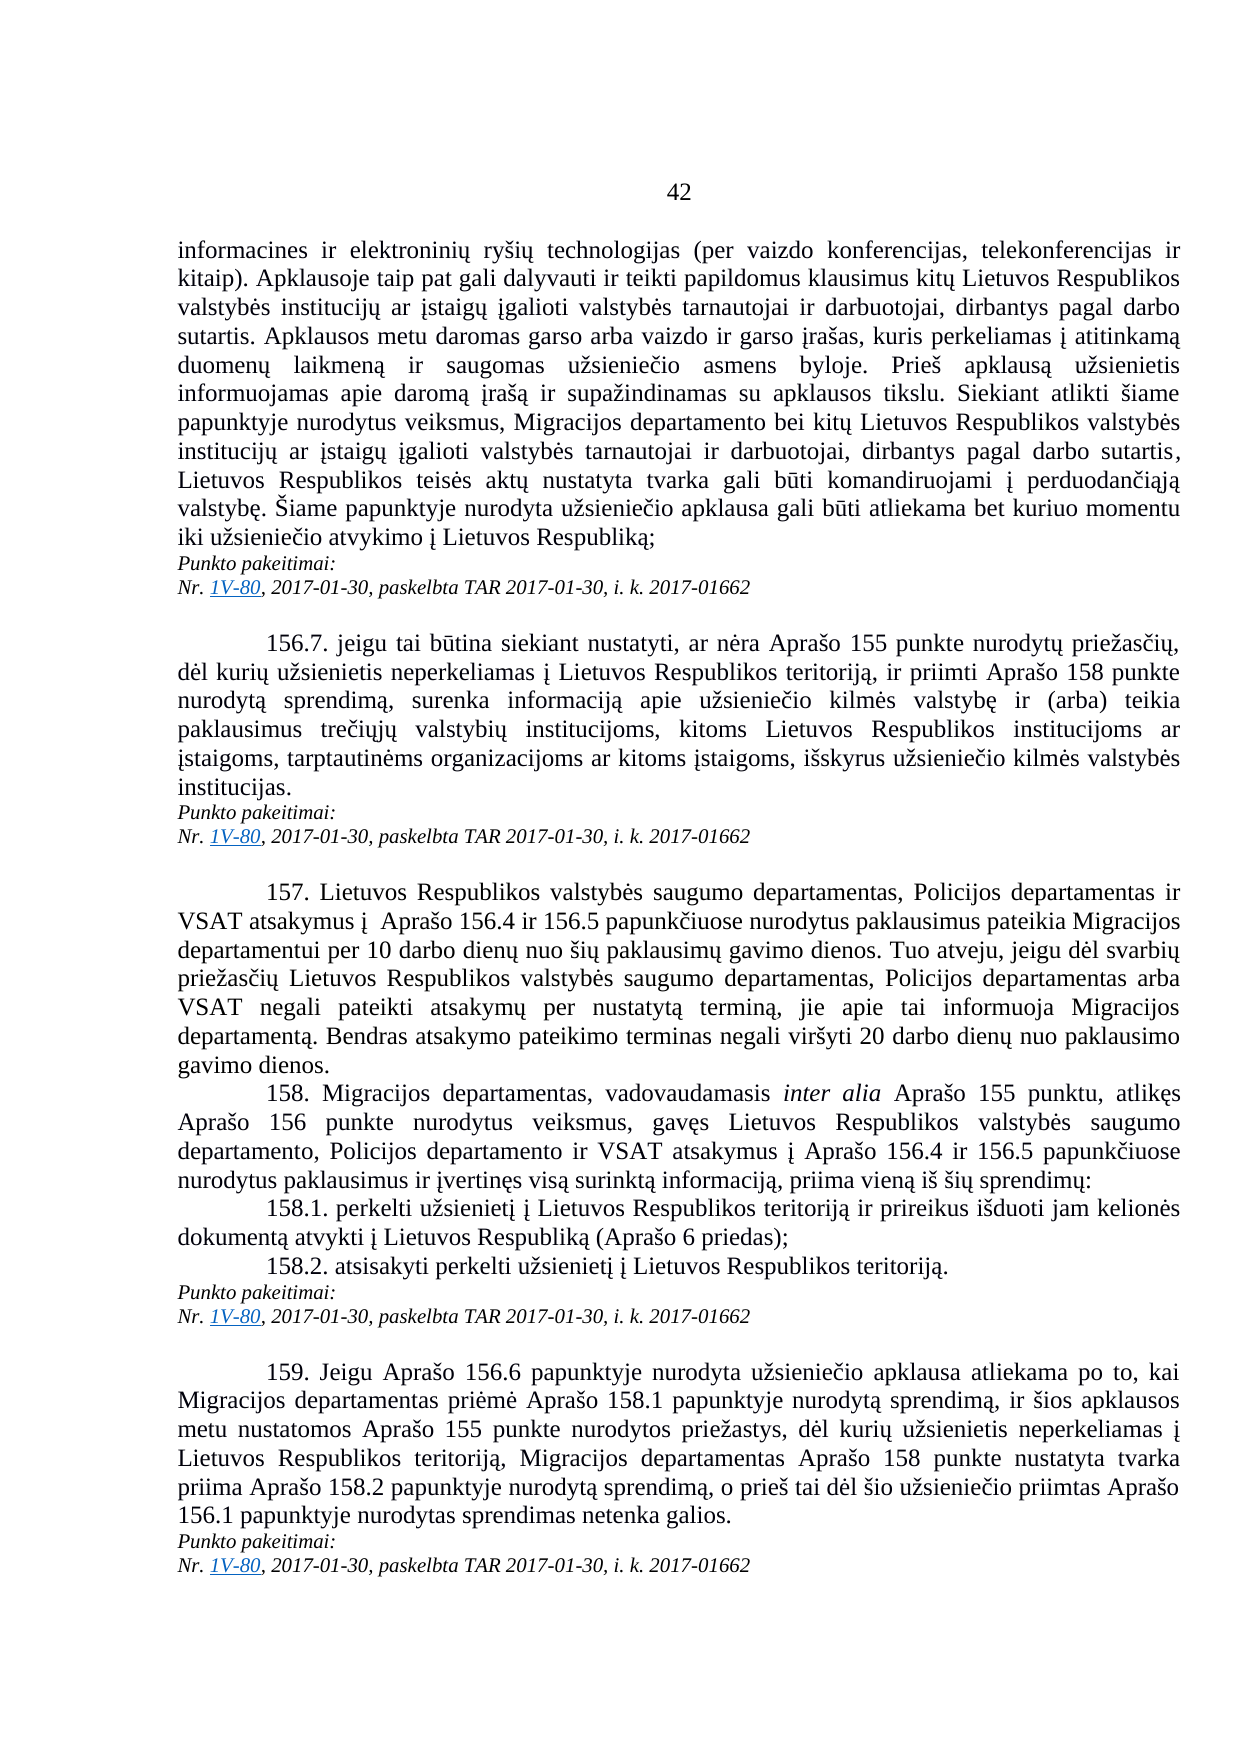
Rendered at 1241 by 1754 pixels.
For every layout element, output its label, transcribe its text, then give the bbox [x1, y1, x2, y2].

text 159. Jeigu Aprašo 156.6 papunktyje nurodyta užsieniečio apklausa atliekama po to, kai Migracijos departamentas priėmė Aprašo 158.1 papunktyje nurodytą sprendimą, ir šios apklausos metu nustatomos Aprašo 155 punkte nurodytos priežastys, dėl kurių užsienietis neperkeliamas į Lietuvos Respublikos teritoriją, Migracijos departamentas Aprašo 158 punkte nustatyta tvarka priima Aprašo 158.2 papunktyje nurodytą sprendimą, o prieš tai dėl šio užsieniečio priimtas Aprašo 156.1 papunktyje nurodytas sprendimas netenka galios. [177, 1357, 1181, 1529]
text 158.2. atsisakyti perkelti užsienietį į Lietuvos Respublikos teritoriją. [177, 1251, 1181, 1280]
text Punkto pakeitimai: [177, 1529, 1181, 1553]
text Punkto pakeitimai: [177, 800, 1181, 824]
text 157. Lietuvos Respublikos valstybės saugumo departamentas, Policijos departamentas ir VSAT atsakymus į Aprašo 156.4 ir 156.5 papunkčiuose nurodytus paklausimus pateikia Migracijos departamentui per 10 darbo dienų nuo šių paklausimų gavimo dienos. Tuo atveju, jeigu dėl svarbių priežasčių Lietuvos Respublikos valstybės saugumo departamentas, Policijos departamentas arba VSAT negali pateikti atsakymų per nustatytą terminą, jie apie tai informuoja Migracijos departamentą. Bendras atsakymo pateikimo terminas negali viršyti 20 darbo dienų nuo paklausimo gavimo dienos. [177, 877, 1181, 1078]
text Nr. 1V-80, 2017-01-30, paskelbta TAR 2017-01-30, i. k. 2017-01662 [177, 1553, 1181, 1577]
text Nr. 1V-80, 2017-01-30, paskelbta TAR 2017-01-30, i. k. 2017-01662 [177, 824, 1181, 848]
text Nr. 1V-80, 2017-01-30, paskelbta TAR 2017-01-30, i. k. 2017-01662 [177, 1304, 1181, 1328]
text Punkto pakeitimai: [177, 1280, 1181, 1304]
text 158.1. perkelti užsienietį į Lietuvos Respublikos teritoriją ir prireikus išduoti jam kelionės dokumentą atvykti į Lietuvos Respubliką (Aprašo 6 priedas); [177, 1193, 1181, 1251]
text 156.7. jeigu tai būtina siekiant nustatyti, ar nėra Aprašo 155 punkte nurodytų priežasčių, dėl kurių užsienietis neperkeliamas į Lietuvos Respublikos teritoriją, ir priimti Aprašo 158 punkte nurodytą sprendimą, surenka informaciją apie užsieniečio kilmės valstybę ir (arba) teikia paklausimus trečiųjų valstybių institucijoms, kitoms Lietuvos Respublikos institucijoms ar įstaigoms, tarptautinėms organizacijoms ar kitoms įstaigoms, išskyrus užsieniečio kilmės valstybės institucijas. [177, 628, 1181, 800]
text informacines ir elektroninių ryšių technologijas (per vaizdo konferencijas, telekonferencijas ir kitaip). Apklausoje taip pat gali dalyvauti ir teikti papildomus klausimus kitų Lietuvos Respublikos valstybės institucijų ar įstaigų įgalioti valstybės tarnautojai ir darbuotojai, dirbantys pagal darbo sutartis. Apklausos metu daromas garso arba vaizdo ir garso įrašas, kuris perkeliamas į atitinkamą duomenų laikmeną ir saugomas užsieniečio asmens byloje. Prieš apklausą užsienietis informuojamas apie daromą įrašą ir supažindinamas su apklausos tikslu. Siekiant atlikti šiame papunktyje nurodytus veiksmus, Migracijos departamento bei kitų Lietuvos Respublikos valstybės institucijų ar įstaigų įgalioti valstybės tarnautojai ir darbuotojai, dirbantys pagal darbo sutartis, Lietuvos Respublikos teisės aktų nustatyta tvarka gali būti komandiruojami į perduodančiąją valstybę. Šiame papunktyje nurodyta užsieniečio apklausa gali būti atliekama bet kuriuo momentu iki užsieniečio atvykimo į Lietuvos Respubliką; [177, 235, 1181, 551]
text 158. Migracijos departamentas, vadovaudamasis inter alia Aprašo 155 punktu, atlikęs Aprašo 156 punkte nurodytus veiksmus, gavęs Lietuvos Respublikos valstybės saugumo departamento, Policijos departamento ir VSAT atsakymus į Aprašo 156.4 ir 156.5 papunkčiuose nurodytus paklausimus ir įvertinęs visą surinktą informaciją, priima vieną iš šių sprendimų: [177, 1078, 1181, 1193]
text Nr. 1V-80, 2017-01-30, paskelbta TAR 2017-01-30, i. k. 2017-01662 [177, 575, 1181, 599]
text Punkto pakeitimai: [177, 551, 1181, 575]
